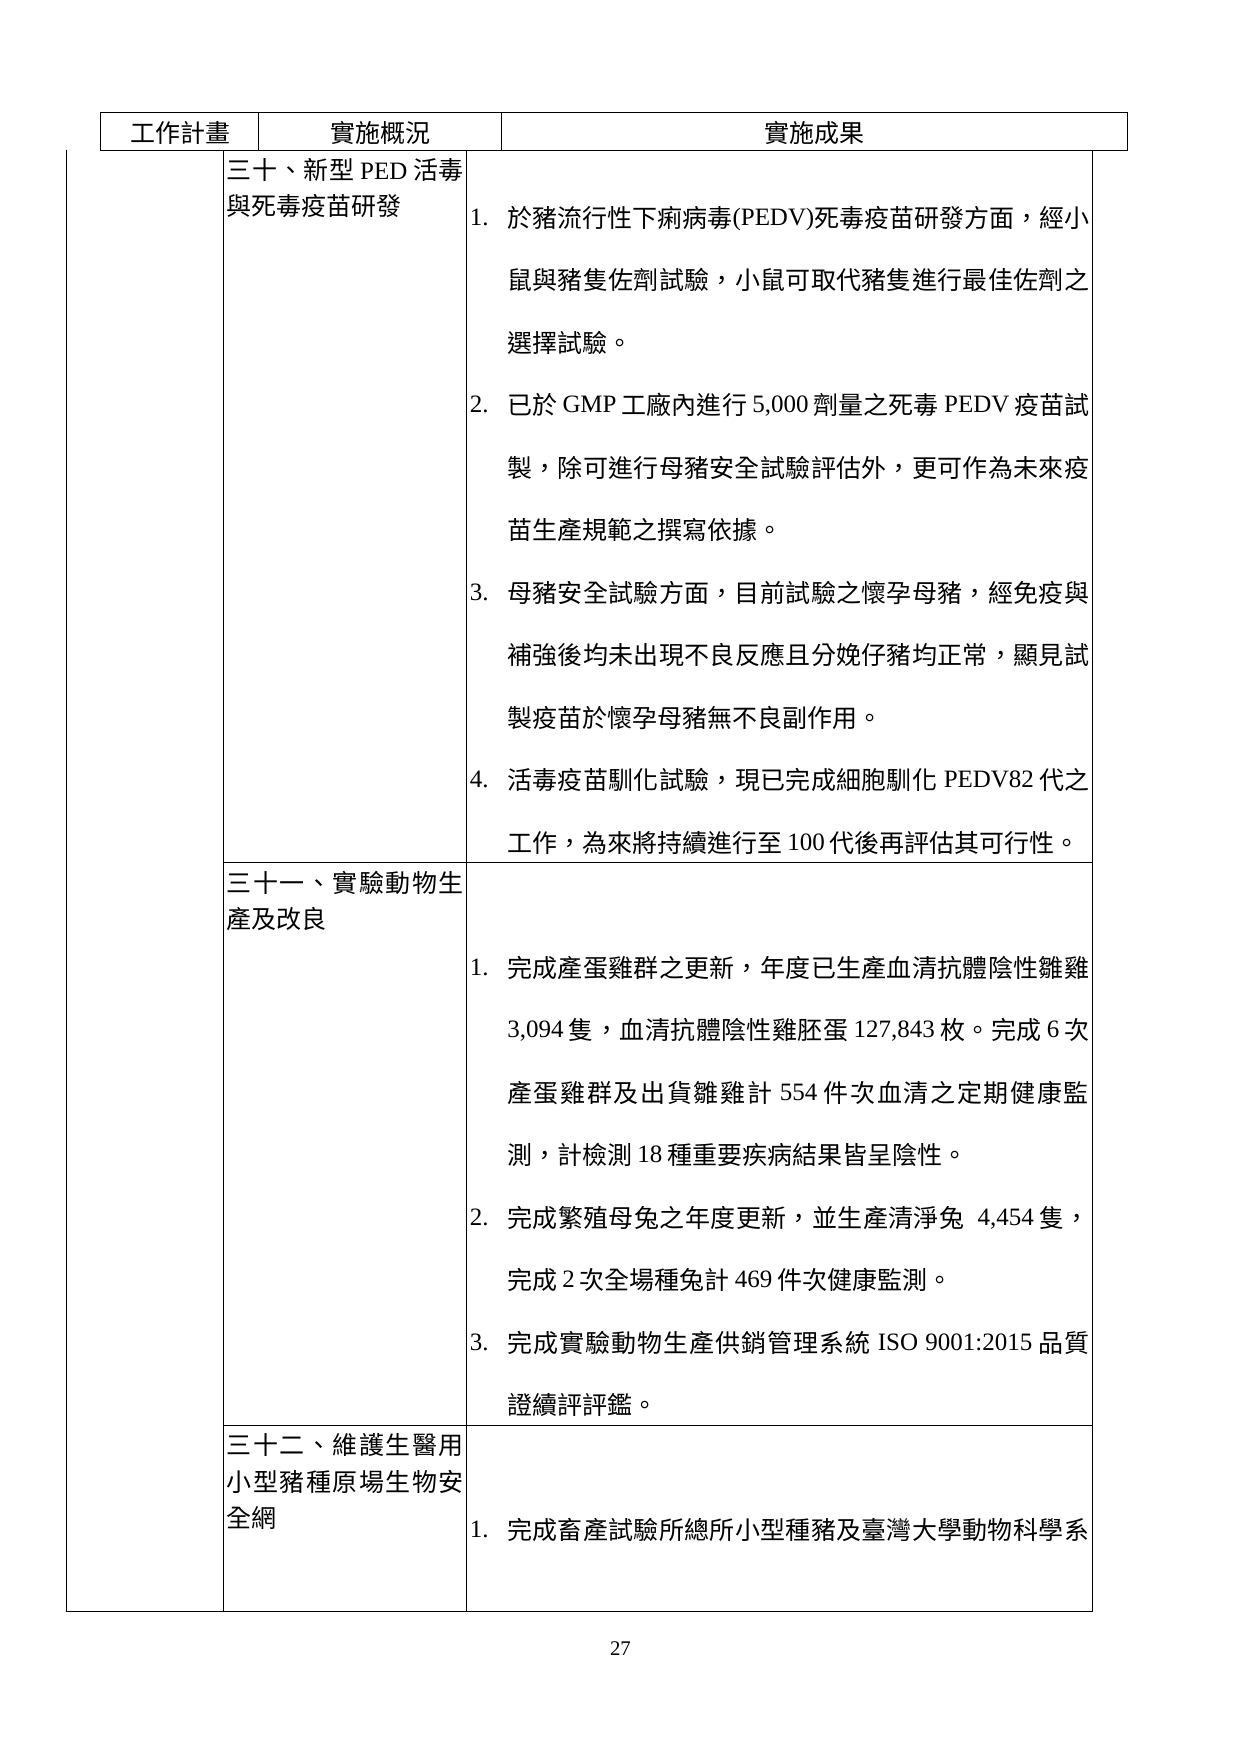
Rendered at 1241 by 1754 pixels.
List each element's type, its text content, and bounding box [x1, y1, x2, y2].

table_cell 三十一、實驗動物生產及改良 [224, 863, 466, 1425]
table_cell [1128, 150, 1156, 862]
table_cell 完成產蛋雞群之更新，年度已生產血清抗體陰性雛雞3,094隻，血清抗體陰性雞胚蛋127,843枚。完成6次產蛋雞群及出貨雛雞計554件次血清之定期健康監測，計檢測18種重要疾病結果皆呈陰性。 完成繁殖母兔之年度更新，並生產清淨兔 4,454隻，完成2次全場種兔計469件次健康監測。 完成實驗動物生產供銷管理系統ISO 9001:2015品質證續評評鑑。 [467, 863, 1092, 1425]
table_cell [1104, 1425, 1127, 1611]
table_cell [1156, 150, 1174, 862]
table_cell [1104, 862, 1127, 1425]
table_header 實施概況 [259, 113, 501, 149]
table_header 實施成果 [502, 113, 1127, 149]
table_cell 於豬流行性下痢病毒(PEDV)死毒疫苗研發方面，經小鼠與豬隻佐劑試驗，小鼠可取代豬隻進行最佳佐劑之選擇試驗。 已於GMP工廠內進行5,000劑量之死毒PEDV疫苗試製，除可進行母豬安全試驗評估外，更可作為未來疫苗生產規範之撰寫依據。 母豬安全試驗方面，目前試驗之懷孕母豬，經免疫與補強後均未出現不良反應且分娩仔豬均正常，顯見試製疫苗於懷孕母豬無不良副作用。 活毒疫苗馴化試驗，現已完成細胞馴化PEDV82代之工作，為來將持續進行至100代後再評估其可行性。 [467, 151, 1092, 862]
table_cell [1093, 862, 1104, 1425]
table_header [1128, 112, 1156, 149]
table_cell [1156, 862, 1174, 1425]
table_cell 三十二、維護生醫用小型豬種原場生物安全網 [224, 1426, 466, 1611]
table_cell [1093, 1425, 1104, 1611]
table_cell [1128, 862, 1156, 1425]
table_cell [1128, 1425, 1156, 1611]
table_header 工作計畫 [101, 113, 258, 149]
table_cell [67, 150, 223, 1611]
table_cell 完成畜產試驗所總所小型種豬及臺灣大學動物科學系 [467, 1426, 1092, 1611]
table_header [66, 112, 77, 149]
table_header [78, 112, 100, 149]
table_cell [1104, 151, 1127, 862]
table_cell [1093, 151, 1104, 862]
table_cell [1156, 1425, 1174, 1611]
table_header [1156, 112, 1174, 149]
table_cell 三十、新型PED活毒與死毒疫苗研發 [224, 151, 466, 862]
